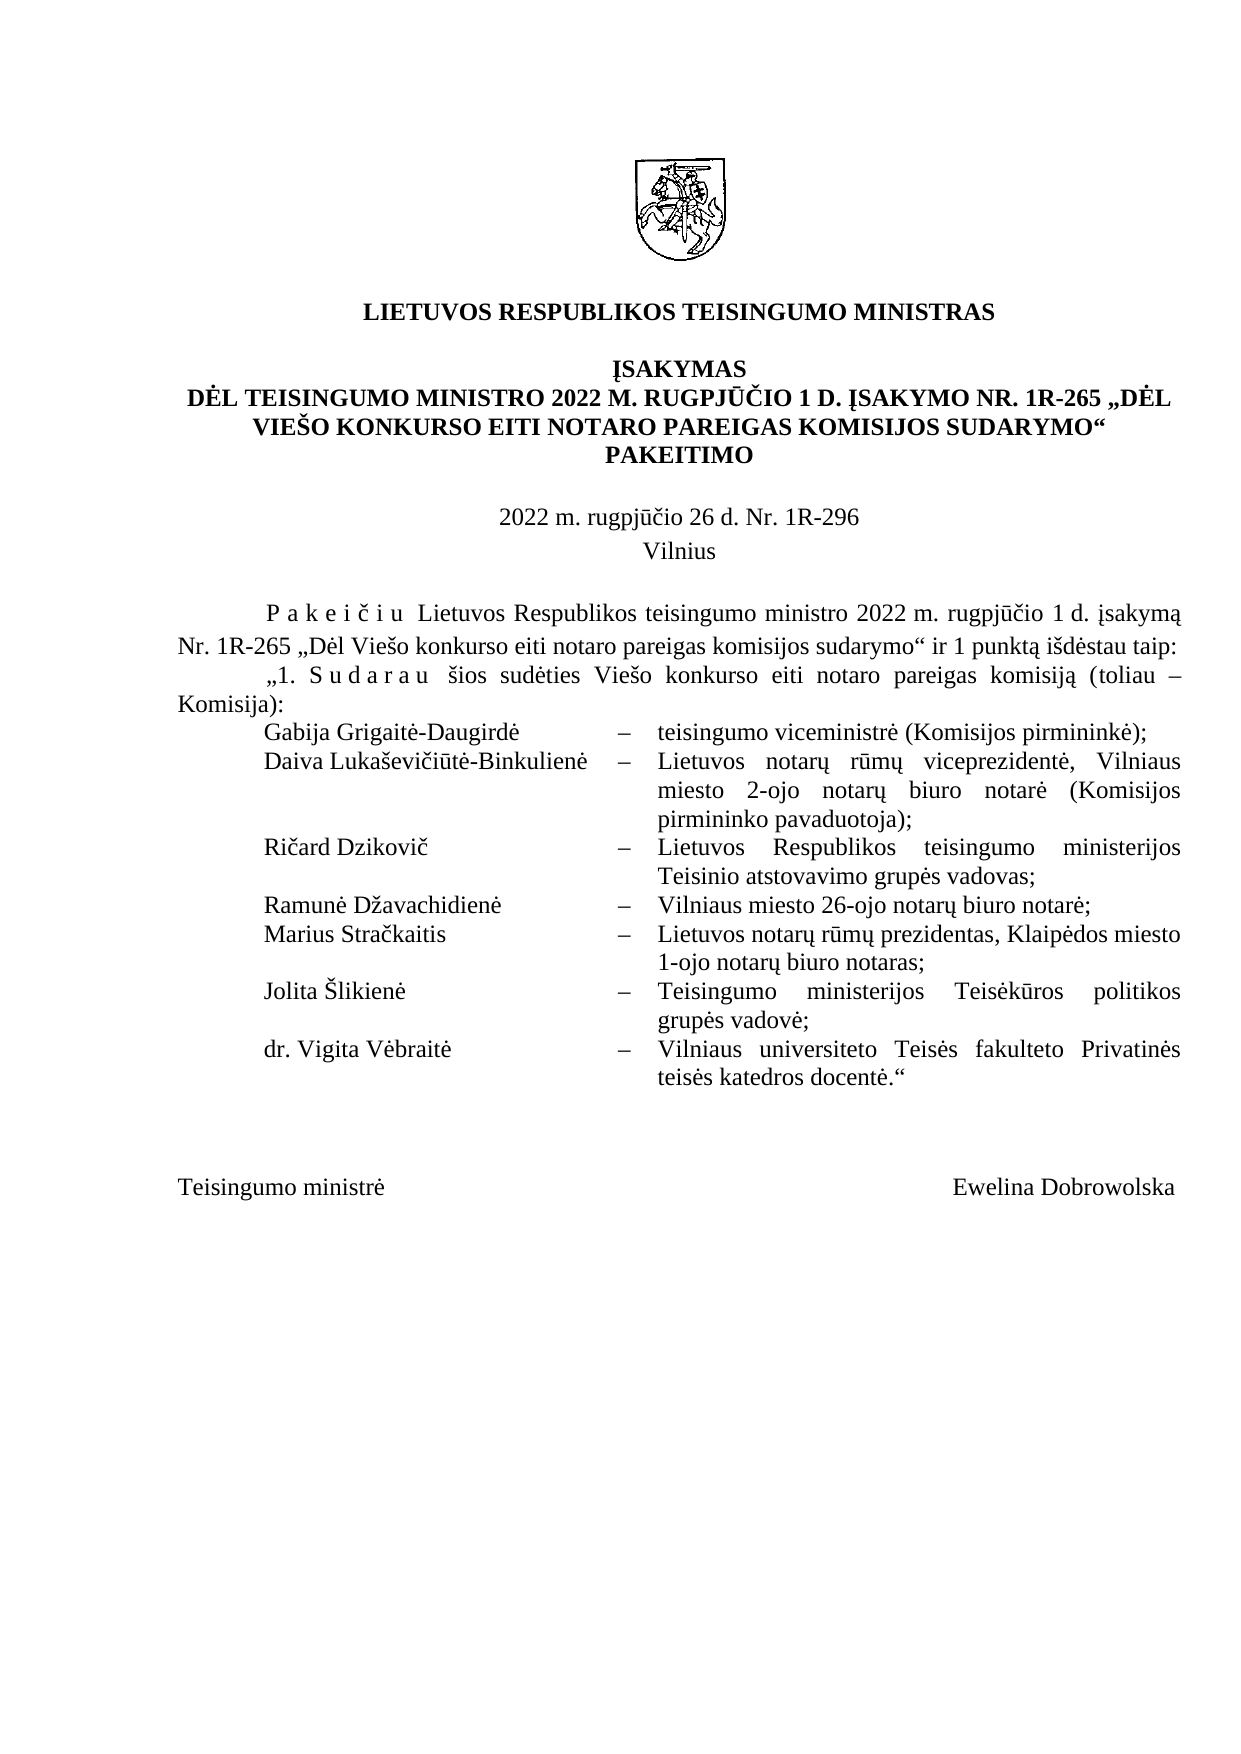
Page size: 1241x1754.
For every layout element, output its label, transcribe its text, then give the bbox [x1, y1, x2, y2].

table_cell – [602, 976, 646, 1034]
text Teisingumo ministrė Ewelina Dobrowolska [177, 1167, 1181, 1201]
table_cell Daiva Lukaševičiūtė-Binkulienė [177, 746, 602, 832]
table_cell Lietuvos notarų rūmų viceprezidentė, Vilniaus miesto 2-ojo notarų biuro notarė (Komisijos pirmininko pavaduotoja); [646, 746, 1192, 832]
table_cell – [602, 890, 646, 919]
table_cell dr. Vigita Vėbraitė [177, 1034, 602, 1091]
table_cell Lietuvos notarų rūmų prezidentas, Klaipėdos miesto 1-ojo notarų biuro notaras; [646, 919, 1192, 976]
text Vilnius [177, 531, 1181, 564]
text „1. Sudarau šios sudėties Viešo konkurso eiti notaro pareigas komisiją (toliau – Komisija): [177, 660, 1181, 717]
table_cell Vilniaus universiteto Teisės fakulteto Privatinės teisės katedros docentė.“ [646, 1034, 1192, 1091]
text LIETUVOS RESPUBLIKOS TEISINGUMO MINISTRAS [177, 297, 1181, 325]
table_cell – [602, 1034, 646, 1091]
table_cell Vilniaus miesto 26-ojo notarų biuro notarė; [646, 890, 1192, 919]
table_cell Ramunė Džavachidienė [177, 890, 602, 919]
table_cell Marius Stračkaitis [177, 919, 602, 976]
text 2022 m. rugpjūčio 26 d. Nr. 1R-296 [177, 498, 1181, 531]
table_header – [602, 718, 646, 746]
text DĖL TEISINGUMO MINISTRO 2022 M. RUGPJŪČIO 1 D. ĮSAKYMO NR. 1R-265 „DĖL VIEŠO KONKURSO EITI NOTARO PAREIGAS KOMISIJOS SUDARYMO“ PAKEITIMO [177, 383, 1181, 469]
table_cell Lietuvos Respublikos teisingumo ministerijos Teisinio atstovavimo grupės vadovas; [646, 833, 1192, 890]
table_cell Jolita Šlikienė [177, 976, 602, 1034]
table_header teisingumo viceministrė (Komisijos pirmininkė); [646, 718, 1192, 746]
table_cell – [602, 919, 646, 976]
table_cell Teisingumo ministerijos Teisėkūros politikos grupės vadovė; [646, 976, 1192, 1034]
text ĮSAKYMAS [177, 354, 1181, 383]
table_cell – [602, 833, 646, 890]
table_cell – [602, 746, 646, 832]
table_header Gabija Grigaitė-Daugirdė [177, 718, 602, 746]
text Pakeičiu Lietuvos Respublikos teisingumo ministro 2022 m. rugpjūčio 1 d. įsakymą Nr. 1R-265 „Dėl Viešo konkurso eiti notaro pareigas komisijos sudarymo“ ir 1 punktą išdėstau taip: [177, 593, 1181, 660]
table_cell Ričard Dzikovič [177, 833, 602, 890]
